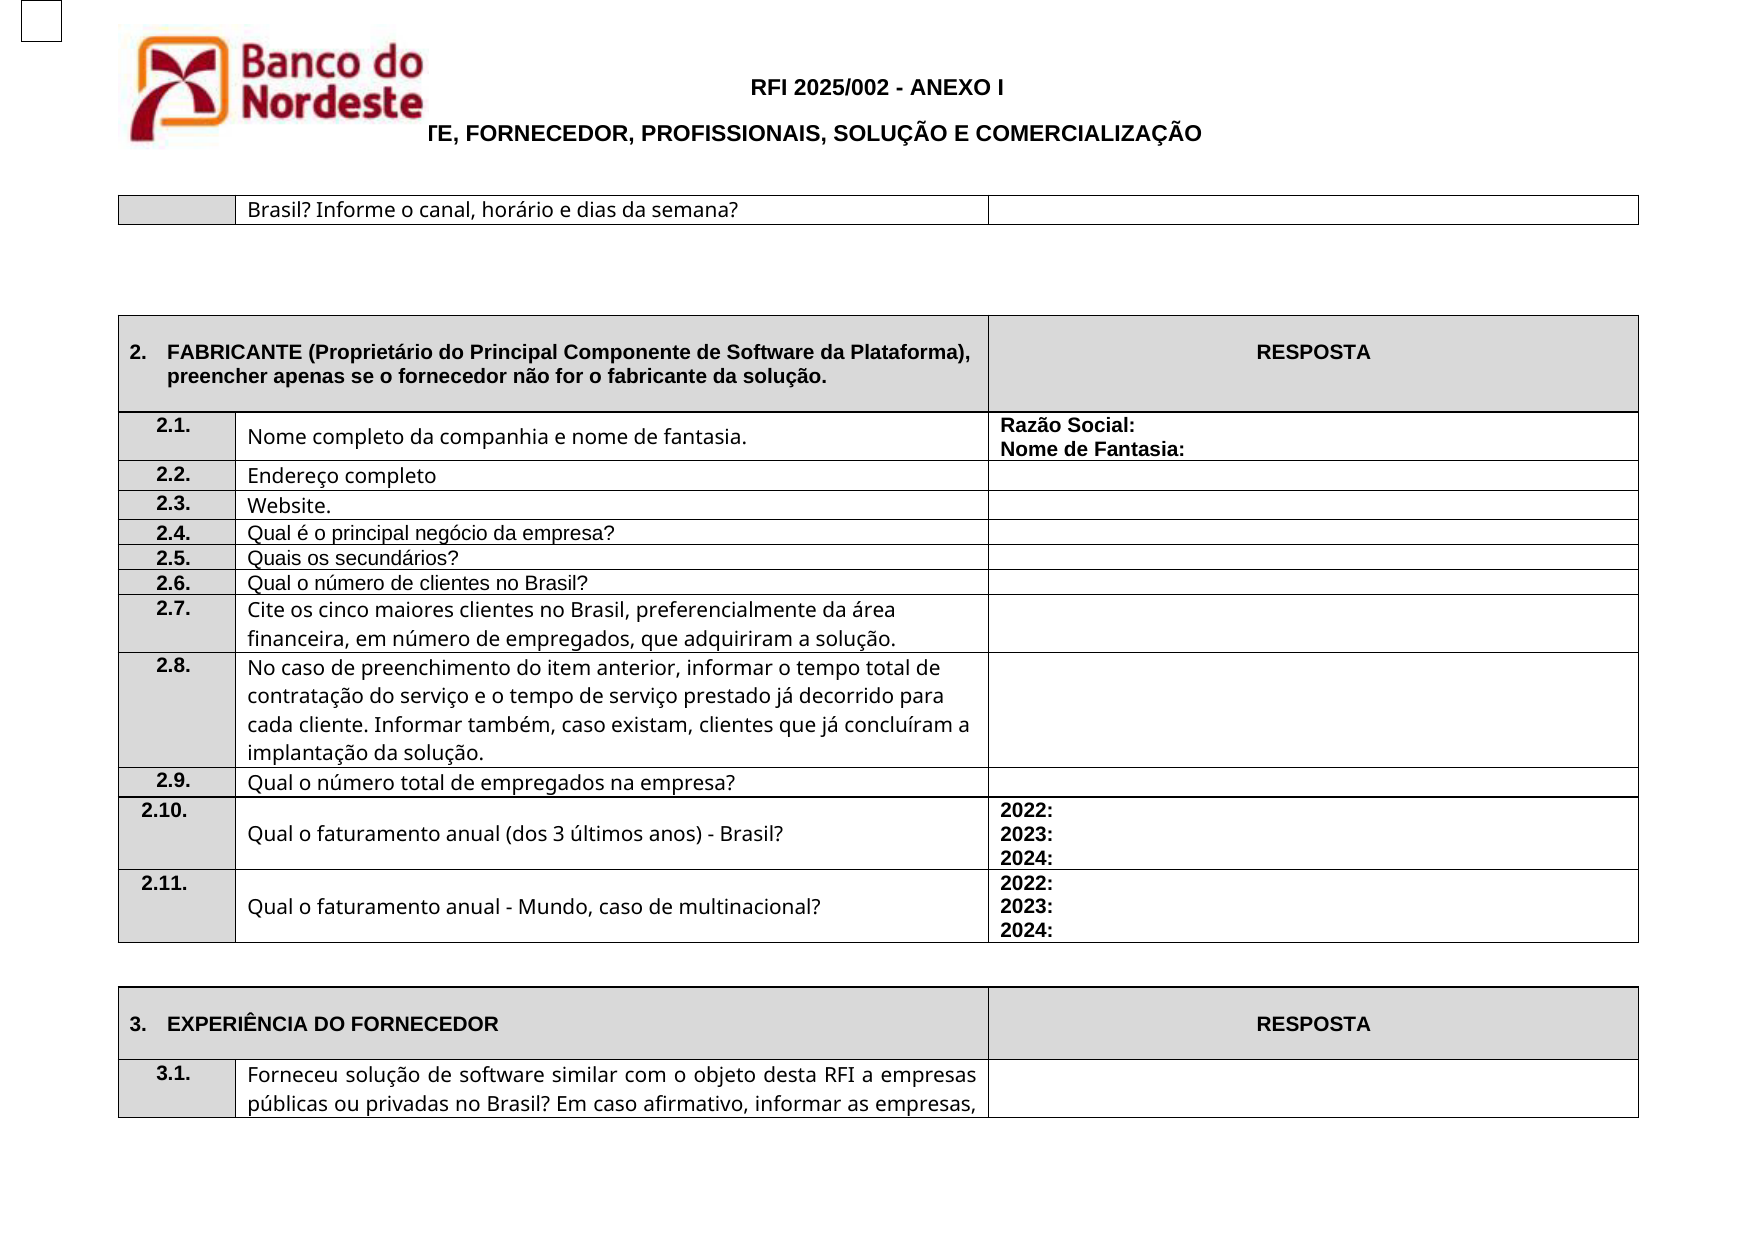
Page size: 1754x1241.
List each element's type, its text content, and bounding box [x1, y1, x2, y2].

table_cell [119, 520, 235, 544]
table_cell [119, 768, 235, 796]
table_cell [989, 491, 1638, 519]
table_header RESPOSTA [989, 988, 1638, 1059]
table_cell [119, 413, 235, 460]
table_cell Endereço completo [236, 461, 988, 490]
table_cell Forneceu solução de software similar com o objeto desta RFI a empresas públicas ou privadas no Brasil? Em caso afirmativo, informar as empresas, [236, 1060, 988, 1117]
table_cell [119, 545, 235, 569]
table_cell Cite os cinco maiores clientes no Brasil, preferencialmente da área financeira, em número de empregados, que adquiriram a solução. [236, 595, 988, 652]
table_cell [119, 570, 235, 594]
table_cell Razão Social: Nome de Fantasia: [989, 413, 1638, 460]
table_cell Qual o número total de empregados na empresa? [236, 768, 988, 796]
table_cell Brasil? Informe o canal, horário e dias da semana? [236, 196, 988, 224]
table_cell [119, 1060, 235, 1117]
table_header EXPERIÊNCIA DO FORNECEDOR [119, 988, 988, 1059]
table_cell Qual o faturamento anual - Mundo, caso de multinacional? [236, 870, 988, 942]
table_cell [989, 595, 1638, 652]
table_cell [119, 461, 235, 490]
table_cell [119, 870, 235, 942]
table_cell [989, 196, 1638, 224]
table_cell Website. [236, 491, 988, 519]
table_cell Nome completo da companhia e nome de fantasia. [236, 413, 988, 460]
table_cell [119, 491, 235, 519]
table_cell 2022: 2023: 2024: [989, 870, 1638, 942]
table_cell [989, 545, 1638, 569]
table_cell No caso de preenchimento do item anterior, informar o tempo total de contratação do serviço e o tempo de serviço prestado já decorrido para cada cliente. Informar também, caso existam, clientes que já concluíram a implantação da solução. [236, 653, 988, 767]
table_cell [989, 570, 1638, 594]
table_cell [119, 798, 235, 869]
table_cell Quais os secundários? [236, 545, 988, 569]
table_cell Qual o número de clientes no Brasil? [236, 570, 988, 594]
table_cell [989, 768, 1638, 796]
table_cell Qual é o principal negócio da empresa? [236, 520, 988, 544]
table_cell [119, 196, 235, 224]
table_cell [989, 1060, 1638, 1117]
table_header FABRICANTE (Proprietário do Principal Componente de Software da Plataforma), preencher apenas se o fornecedor não for o fabricante da solução. [119, 316, 988, 411]
table_cell 2022: 2023: 2024: [989, 798, 1638, 869]
table_header RESPOSTA [989, 316, 1638, 411]
table_cell [989, 653, 1638, 767]
table_cell Qual o faturamento anual (dos 3 últimos anos) - Brasil? [236, 798, 988, 869]
table_cell [119, 653, 235, 767]
table_cell [989, 461, 1638, 490]
table_cell [119, 595, 235, 652]
table_cell [989, 520, 1638, 544]
